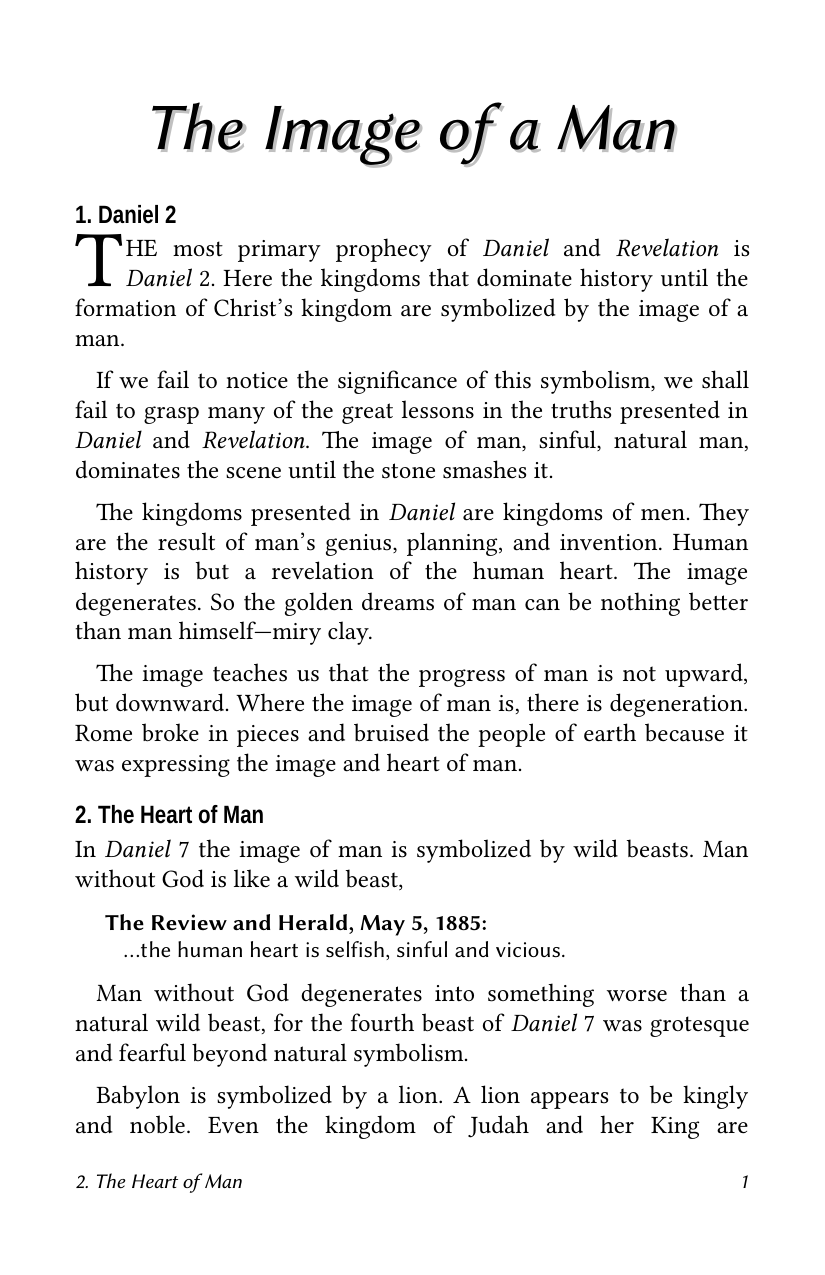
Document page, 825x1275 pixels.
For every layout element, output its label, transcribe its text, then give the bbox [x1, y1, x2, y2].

text The Image of a Man [75, 90, 750, 166]
text In Daniel 7 the image of man is symbolized by wild beasts. Man without God is like a wild beast, [75, 835, 750, 893]
text The image teaches us that the progress of man is not upward, but downward. Where the image of man is, there is degeneration. Rome broke in pieces and bruised the people of earth because it was expressing the image and heart of man. [75, 659, 750, 778]
text Man without God degenerates into something worse than a natural wild beast, for the fourth beast of Daniel 7 was grotesque and fearful beyond natural symbolism. [75, 979, 750, 1068]
text The Review and Herald, May 5, 1885: [105, 909, 750, 936]
text THE most primary prophecy of Daniel and Revelation is Daniel 2. Here the kingdoms that dominate history until the formation of Christ’s kingdom are symbolized by the image of a man. [75, 234, 750, 353]
text Babylon is symbolized by a lion. A lion appears to be kingly and noble. Even the kingdom of Judah and her King are [75, 1081, 750, 1140]
text If we fail to notice the significance of this symbolism, we shall fail to grasp many of the great lessons in the truths presented in Daniel and Revelation. The image of man, sinful, natural man, dominates the scene until the stone smashes it. [75, 366, 750, 484]
subtitle The Heart of Man [75, 800, 750, 829]
text ...the human heart is selfish, sinful and vicious. [105, 937, 720, 963]
subtitle Daniel 2 [75, 200, 750, 228]
text The kingdoms presented in Daniel are kingdoms of men. They are the result of man’s genius, planning, and invention. Human history is but a revelation of the human heart. The image degenerates. So the golden dreams of man can be nothing better than man himself—miry clay. [75, 498, 750, 646]
